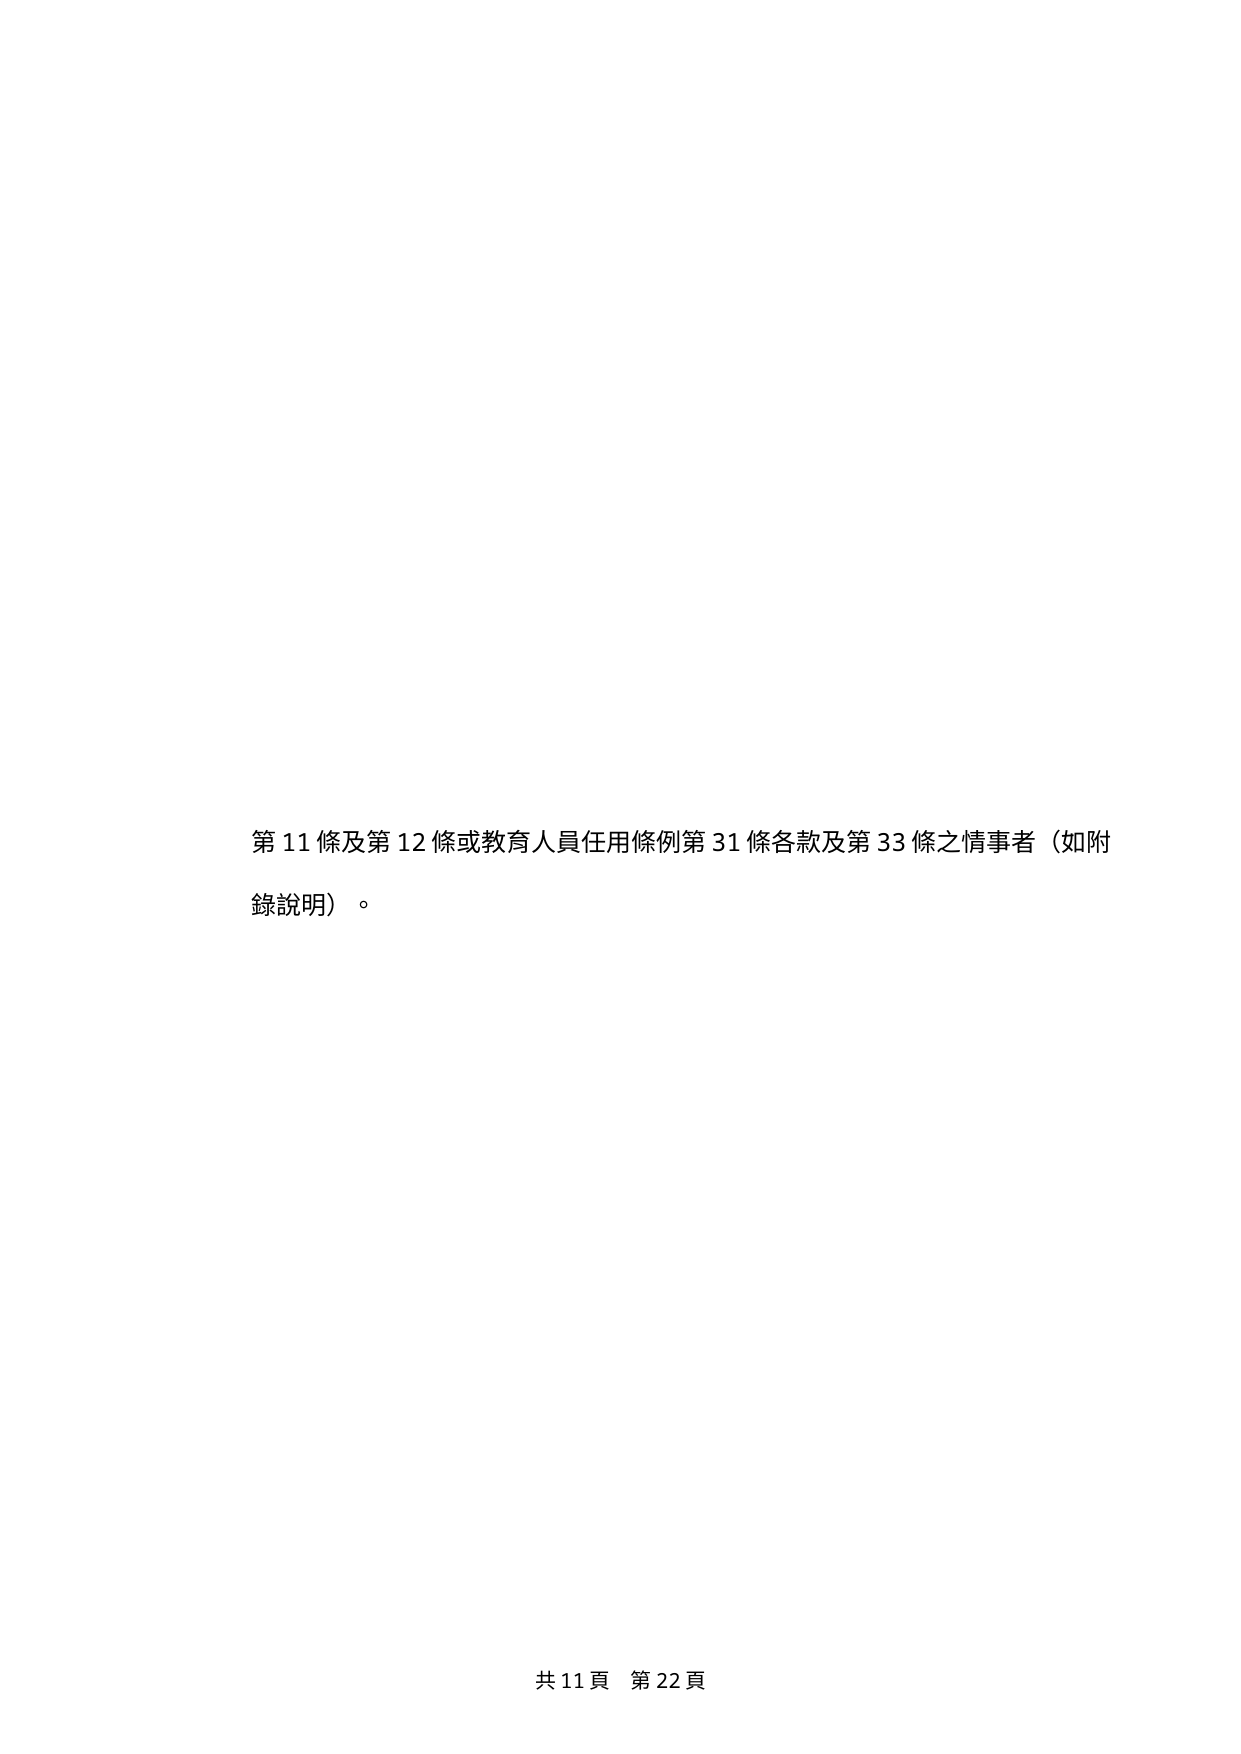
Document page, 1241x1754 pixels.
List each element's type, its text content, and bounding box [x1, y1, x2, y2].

text 第11條及第12條或教育人員任用條例第31條各款及第33條之情事者（如附錄說明）。 [222, 799, 1122, 924]
